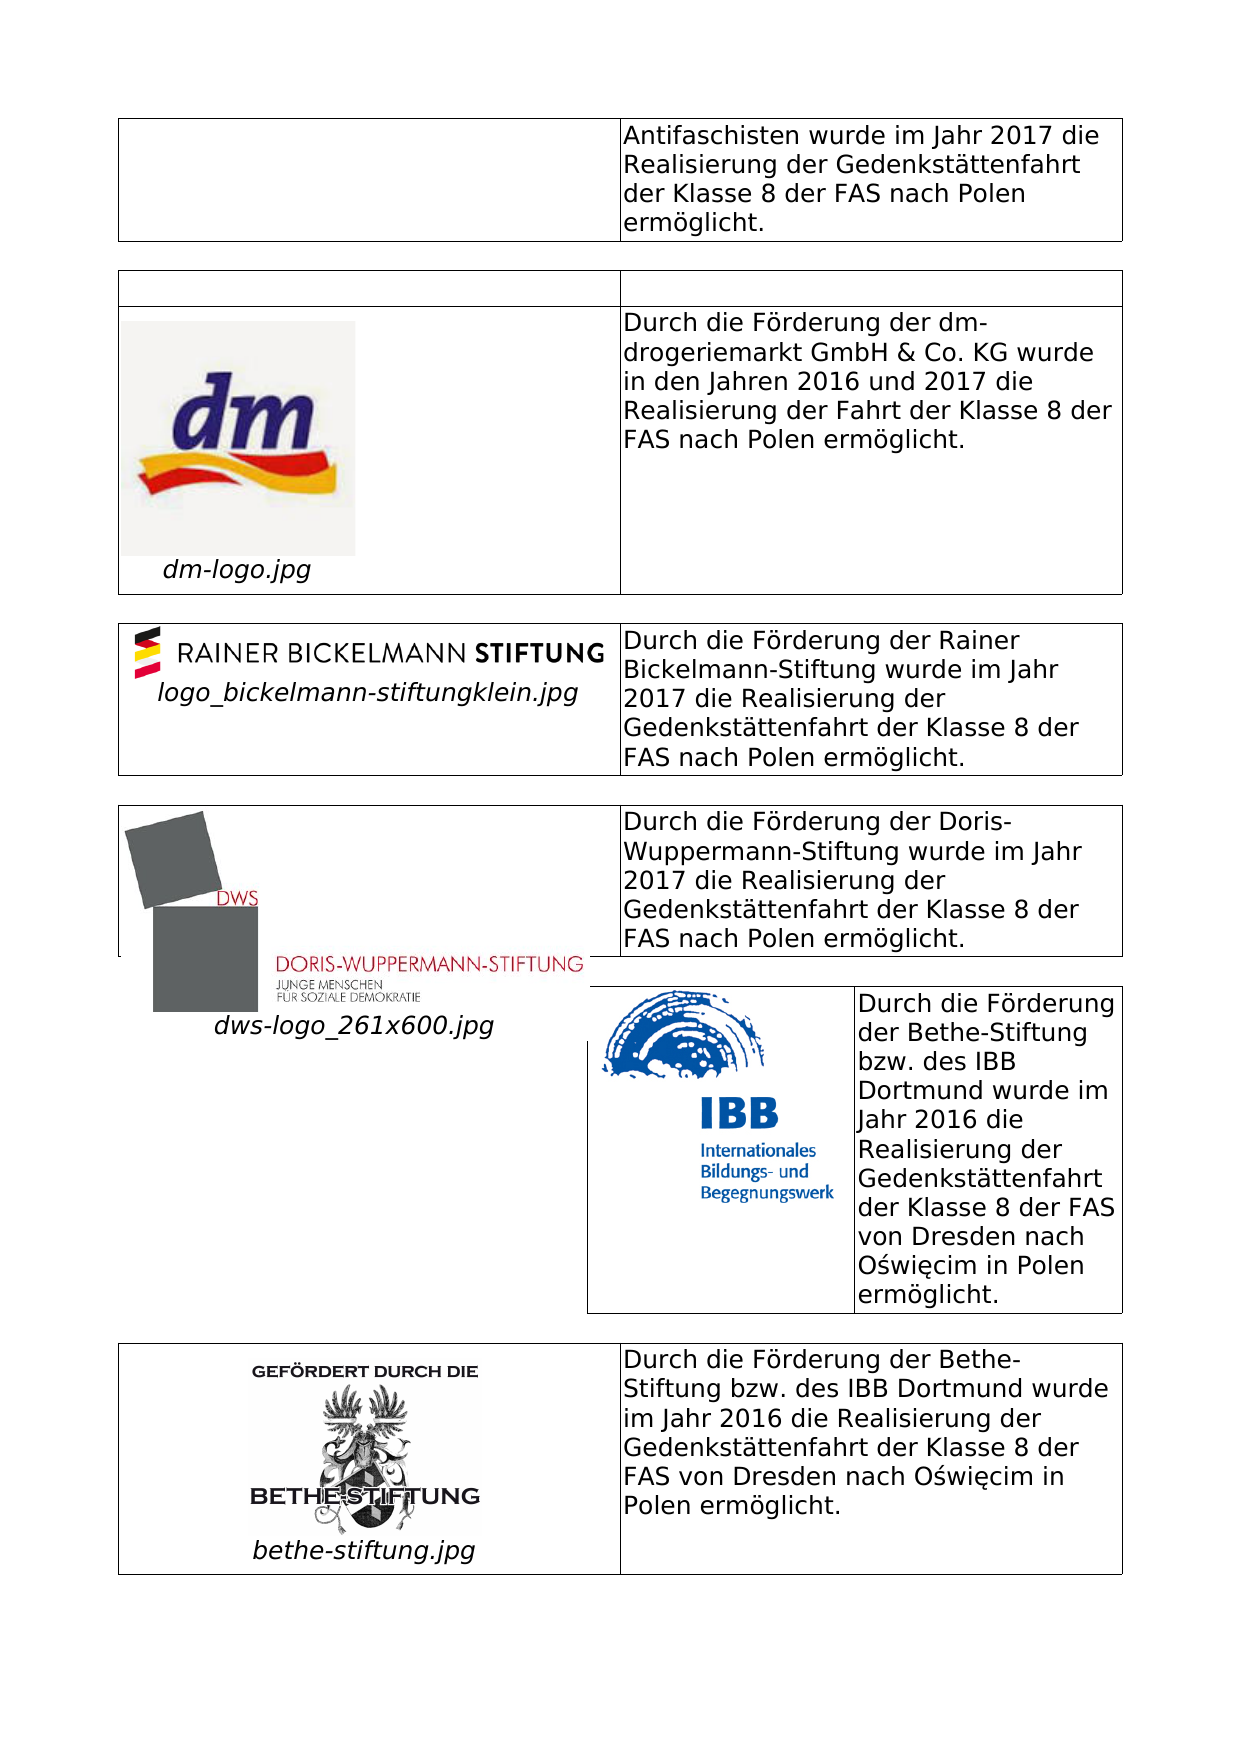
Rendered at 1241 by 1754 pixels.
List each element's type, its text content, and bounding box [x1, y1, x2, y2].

table_header [119, 271, 620, 306]
picture [121, 321, 356, 556]
table_header [119, 119, 620, 241]
table_header [121, 1012, 590, 1041]
table_header Durch die Förderung der Bethe-Stiftung bzw. des IBB Dortmund wurde im Jahr 2016 die Realisierung der Gedenkstättenfahrt der Klasse 8 der FAS von Dresden nach Oświęcim in Polen ermöglicht. [621, 1344, 1122, 1574]
picture [247, 1358, 483, 1536]
picture [134, 626, 604, 679]
table_header Antifaschisten wurde im Jahr 2017 die Realisierung der Gedenkstättenfahrt der Klasse 8 der FAS nach Polen ermöglicht. [621, 119, 1122, 241]
table_header [588, 987, 854, 1313]
table_cell Durch die Förderung der dm-drogeriemarkt GmbH & Co. KG wurde in den Jahren 2016 und 2017 die Realisierung der Fahrt der Klasse 8 der FAS nach Polen ermöglicht. [621, 307, 1122, 593]
table_header [119, 624, 620, 775]
table_header [119, 806, 620, 956]
table_cell [119, 307, 620, 593]
table_header Durch die Förderung der Rainer Bickelmann-Stiftung wurde im Jahr 2017 die Realisierung der Gedenkstättenfahrt der Klasse 8 der FAS nach Polen ermöglicht. [621, 624, 1122, 775]
picture [121, 807, 590, 1012]
table_header [119, 1344, 620, 1574]
table_header Durch die Förderung der Doris-Wuppermann-Stiftung wurde im Jahr 2017 die Realisierung der Gedenkstättenfahrt der Klasse 8 der FAS nach Polen ermöglicht. [621, 806, 1122, 956]
table_header [621, 271, 1122, 306]
picture [599, 989, 834, 1203]
table_header Durch die Förderung der Bethe-Stiftung bzw. des IBB Dortmund wurde im Jahr 2016 die Realisierung der Gedenkstättenfahrt der Klasse 8 der FAS von Dresden nach Oświęcim in Polen ermöglicht. [855, 987, 1122, 1313]
